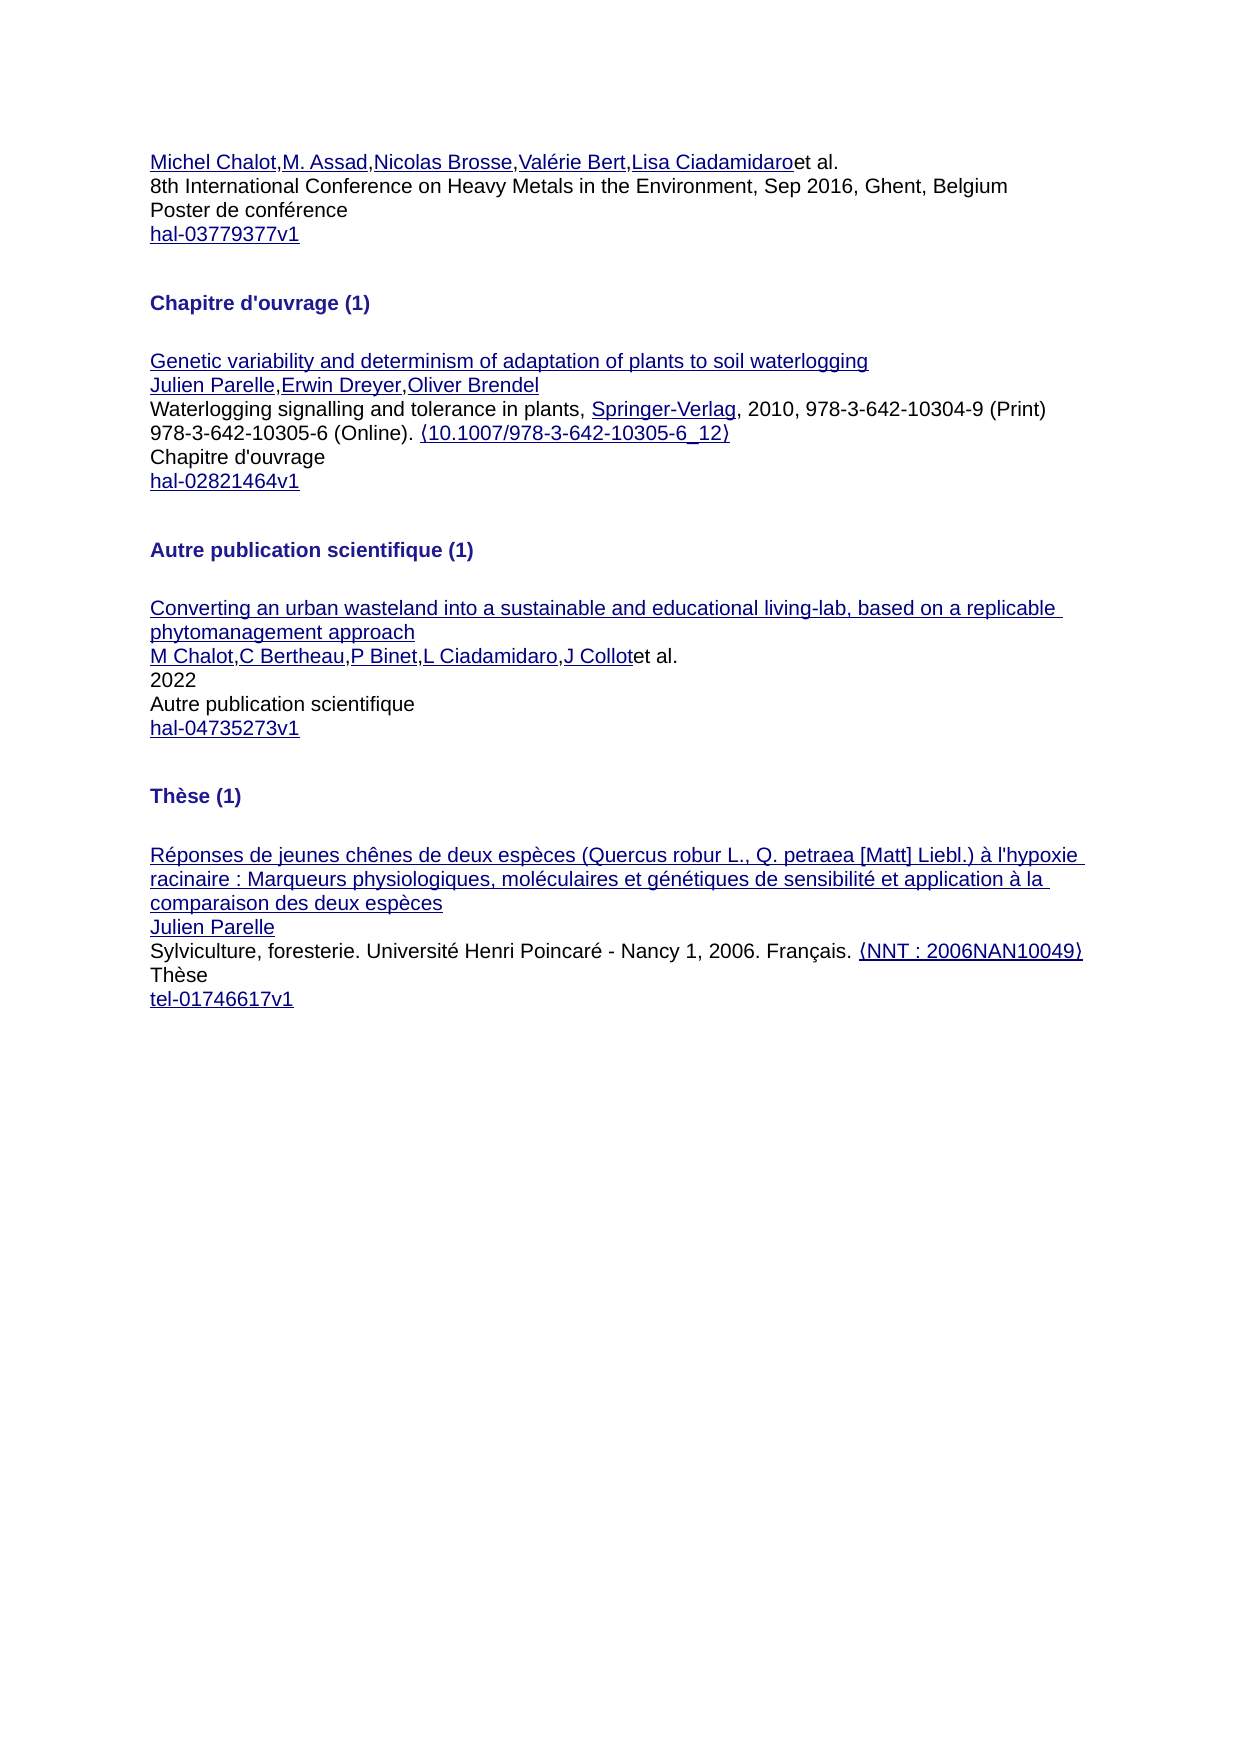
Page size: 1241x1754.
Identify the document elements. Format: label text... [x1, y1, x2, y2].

table_header Converting an urban wasteland into a sustainable and educational living-lab, based on a replicable phytomanagement approach M Chalot,C Bertheau,P Binet,L Ciadamidaro,J Collotet al. 2022 Autre publication scientifique hal-04735273v1 [150, 596, 1090, 739]
table_header Réponses de jeunes chênes de deux espèces (Quercus robur L., Q. petraea [Matt] Liebl.) à l'hypoxie racinaire : Marqueurs physiologiques, moléculaires et génétiques de sensibilité et application à la comparaison des deux espèces Julien Parelle Sylviculture, foresterie. Université Henri Poincaré - Nancy 1, 2006. Français. ⟨NNT : 2006NAN10049⟩ Thèse tel-01746617v1 [150, 843, 1090, 1010]
subtitle Chapitre d'ouvrage (1) [150, 291, 1090, 314]
subtitle Thèse (1) [150, 784, 1090, 808]
table_header Genetic variability and determinism of adaptation of plants to soil waterlogging Julien Parelle,Erwin Dreyer,Oliver Brendel Waterlogging signalling and tolerance in plants, Springer-Verlag, 2010, 978-3-642-10304-9 (Print) 978-3-642-10305-6 (Online). ⟨10.1007/978-3-642-10305-6_12⟩ Chapitre d'ouvrage hal-02821464v1 [150, 349, 1090, 493]
subtitle Autre publication scientifique (1) [150, 537, 1090, 561]
table_cell Michel Chalot,M. Assad,Nicolas Brosse,Valérie Bert,Lisa Ciadamidaroet al. 8th International Conference on Heavy Metals in the Environment, Sep 2016, Ghent, Belgium Poster de conférence hal-03779377v1 [150, 150, 1090, 246]
